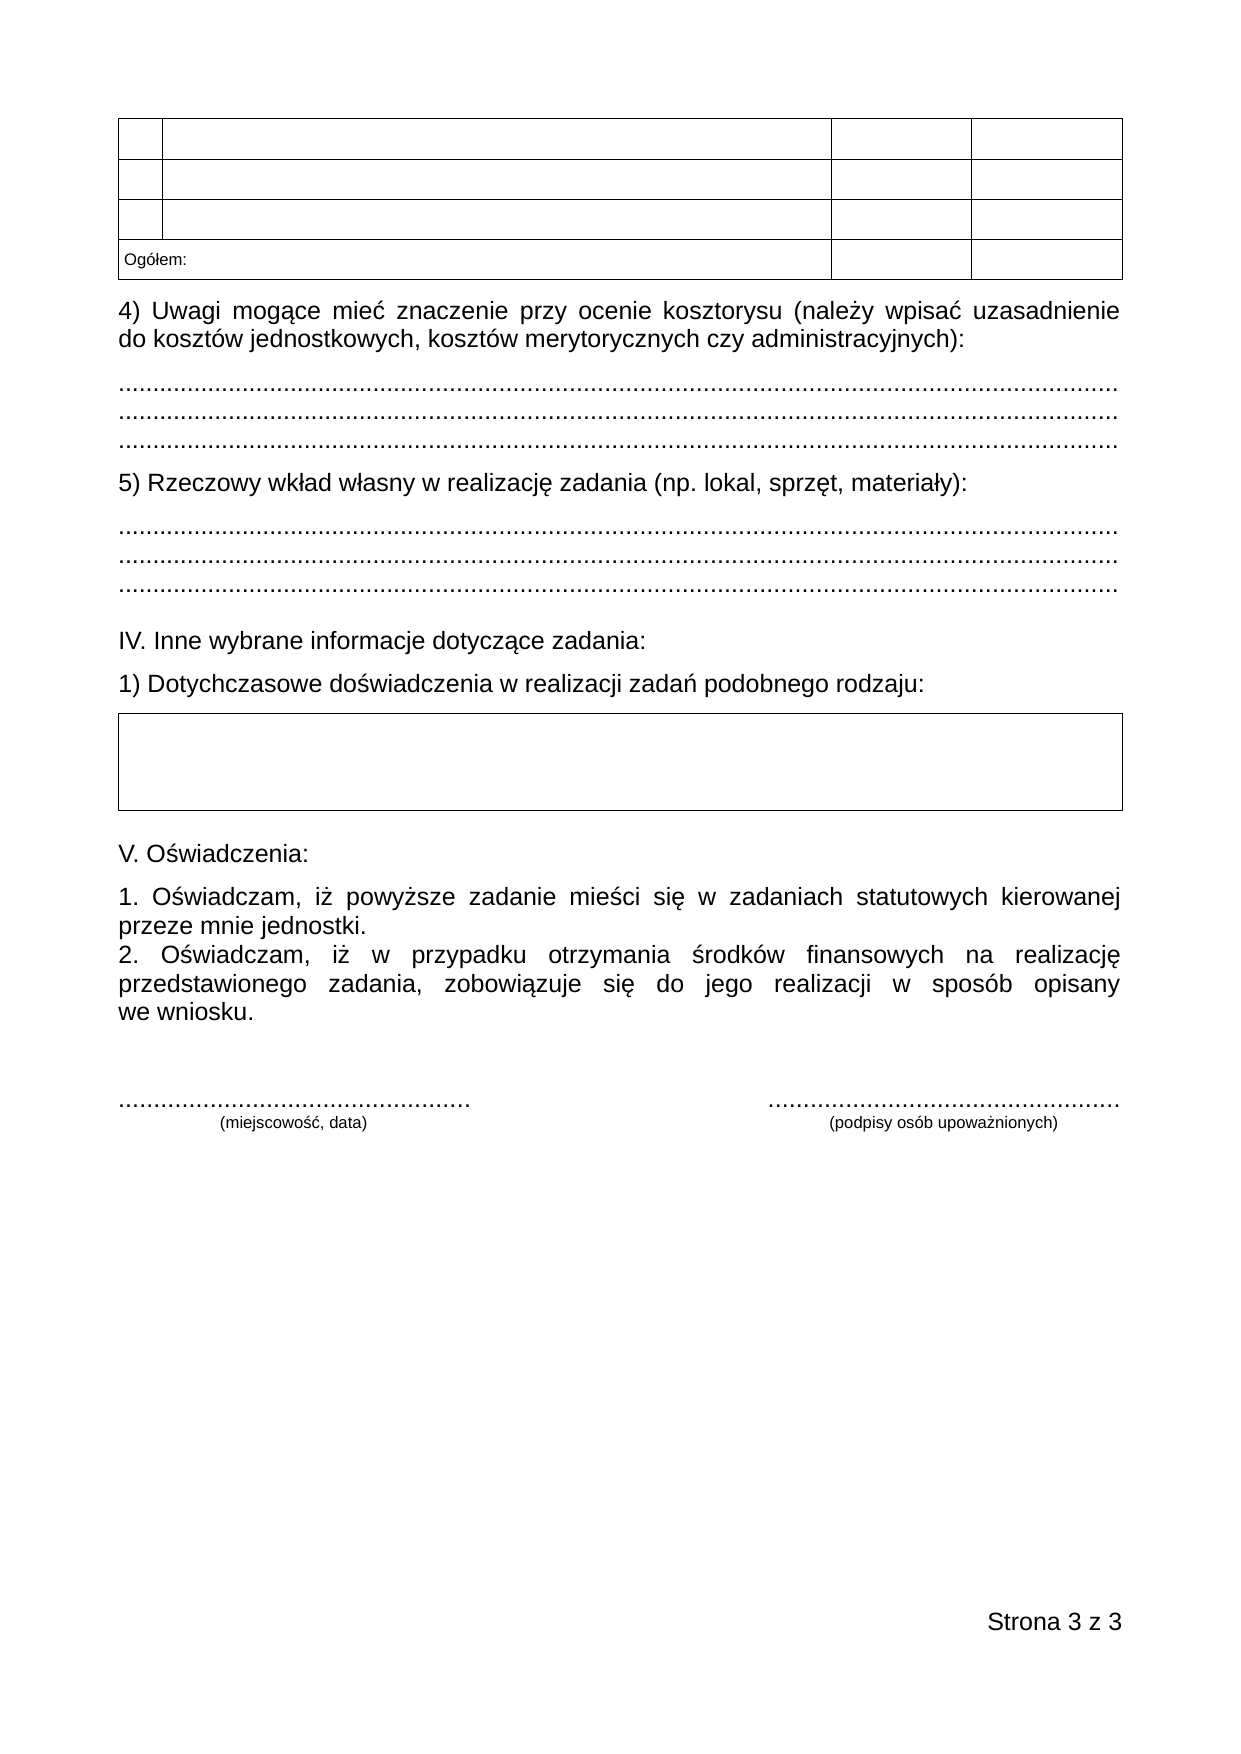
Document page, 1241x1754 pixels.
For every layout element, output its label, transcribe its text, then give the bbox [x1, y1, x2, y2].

table_header [119, 714, 1122, 810]
table_cell [163, 200, 831, 239]
text 2. Oświadczam, iż w przypadku otrzymania środków finansowych na realizację przedstawionego zadania, zobowiązuje się do jego realizacji w sposób opisany we wniosku. [118, 940, 1122, 1026]
text V. Oświadczenia: [118, 839, 1122, 868]
table_cell [119, 160, 162, 199]
text IV. Inne wybrane informacje dotyczące zadania: [118, 626, 1122, 655]
table_cell [972, 160, 1122, 199]
table_cell [832, 119, 971, 158]
table_cell [972, 240, 1122, 279]
table_cell [972, 119, 1122, 158]
table_cell [832, 160, 971, 199]
table_cell Ogółem: [119, 240, 831, 279]
table_cell [163, 160, 831, 199]
table_cell [832, 200, 971, 239]
table_cell [163, 119, 831, 158]
text 1) Dotychczasowe doświadczenia w realizacji zadań podobnego rodzaju: [118, 669, 1122, 698]
table_cell [119, 119, 162, 158]
table_cell [832, 240, 971, 279]
text 1. Oświadczam, iż powyższe zadanie mieści się w zadaniach statutowych kierowanej przeze mnie jednostki. [118, 882, 1122, 940]
text (miejscowość, data) (podpisy osób upoważnionych) [118, 1112, 1122, 1132]
table_cell [972, 200, 1122, 239]
text 4) Uwagi mogące mieć znaczenie przy ocenie kosztorysu (należy wpisać uzasadnienie do kosztów jednostkowych, kosztów merytorycznych czy administracyjnych): [118, 296, 1122, 353]
text 5) Rzeczowy wkład własny w realizację zadania (np. lokal, sprzęt, materiały): [118, 468, 1122, 497]
table_cell [119, 200, 162, 239]
